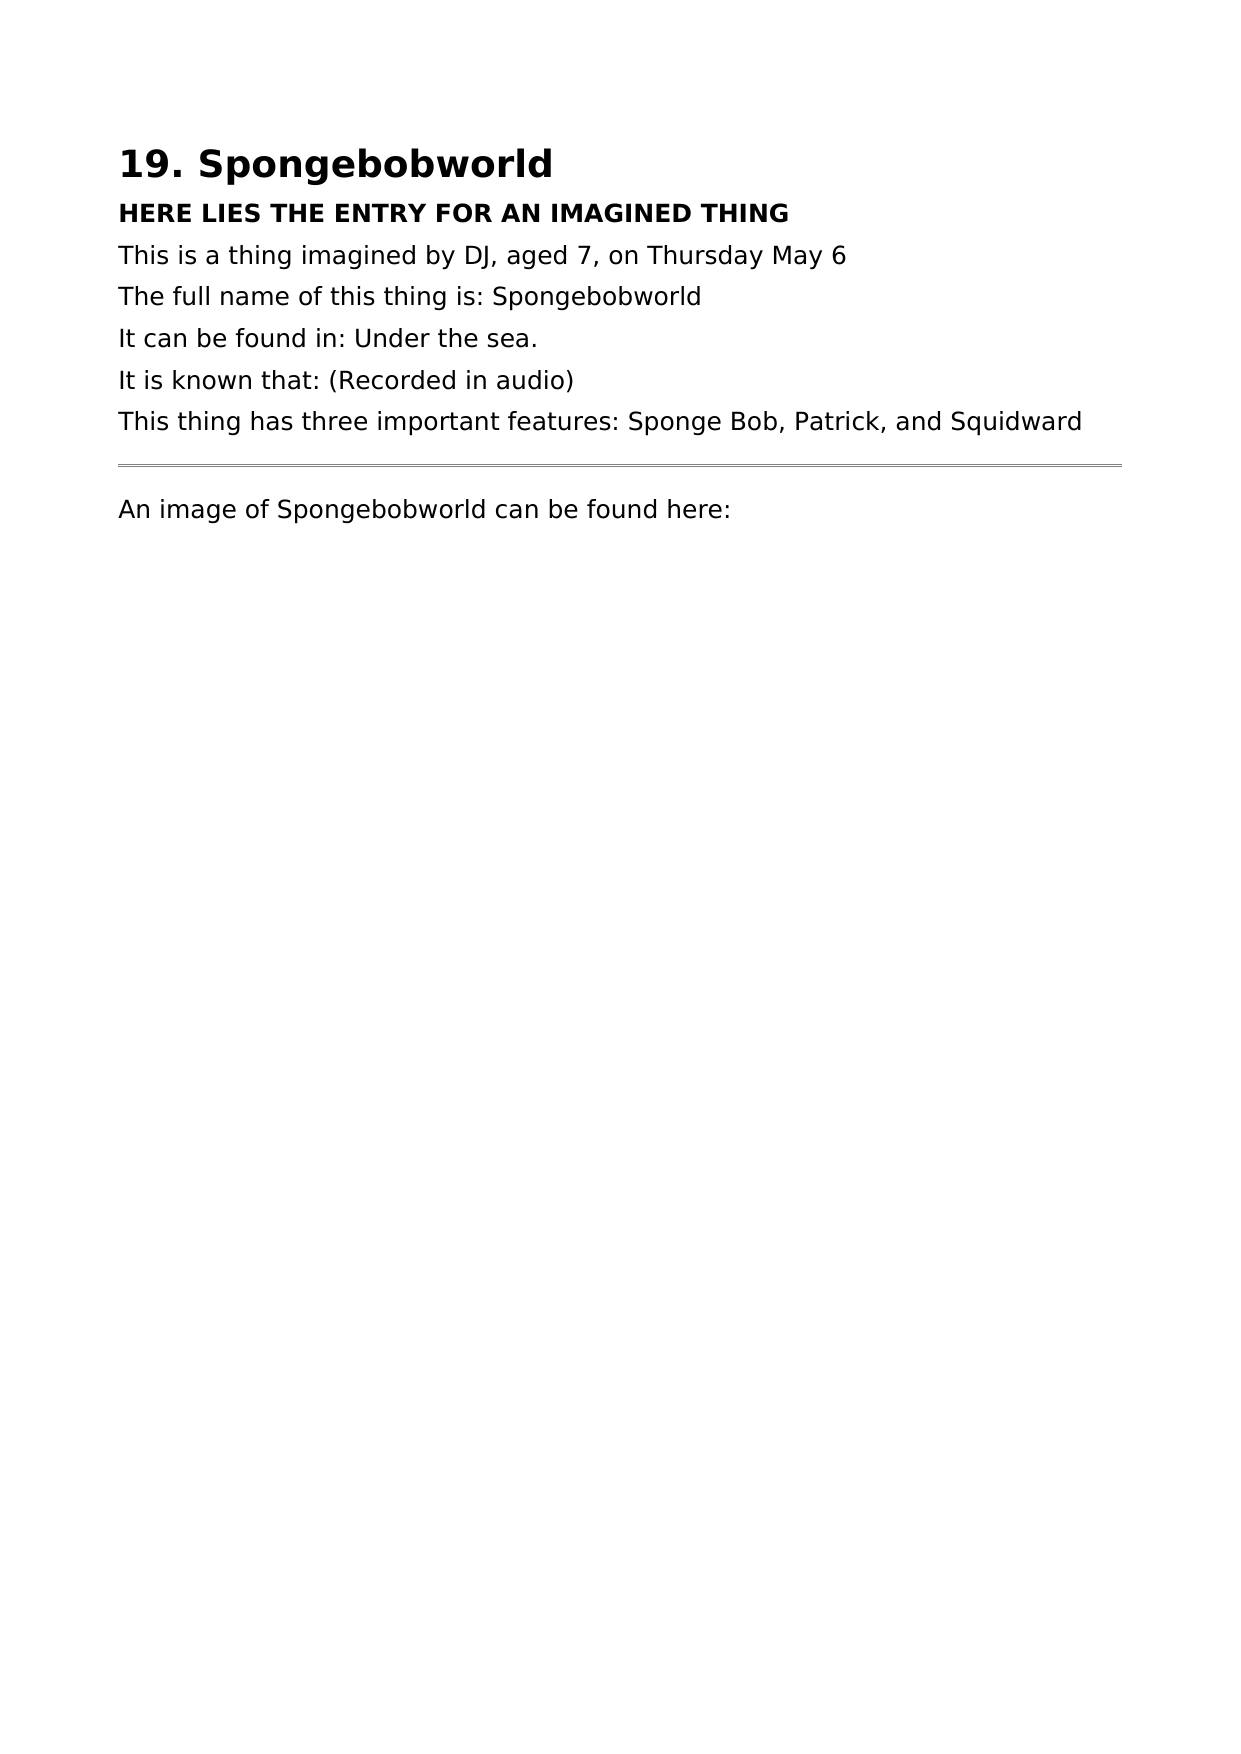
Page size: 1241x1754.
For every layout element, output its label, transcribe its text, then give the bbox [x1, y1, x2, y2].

text It can be found in: Under the sea. [118, 324, 1122, 353]
text The full name of this thing is: Spongebobworld [118, 283, 1122, 312]
text HERE LIES THE ENTRY FOR AN IMAGINED THING [118, 199, 1122, 228]
subtitle 19. Spongebobworld [118, 143, 1122, 187]
text It is known that: (Recorded in audio) [118, 366, 1122, 395]
text An image of Spongebobworld can be found here: [118, 496, 1122, 525]
text This is a thing imagined by DJ, aged 7, on Thursday May 6 [118, 241, 1122, 270]
text This thing has three important features: Sponge Bob, Patrick, and Squidward [118, 408, 1122, 437]
